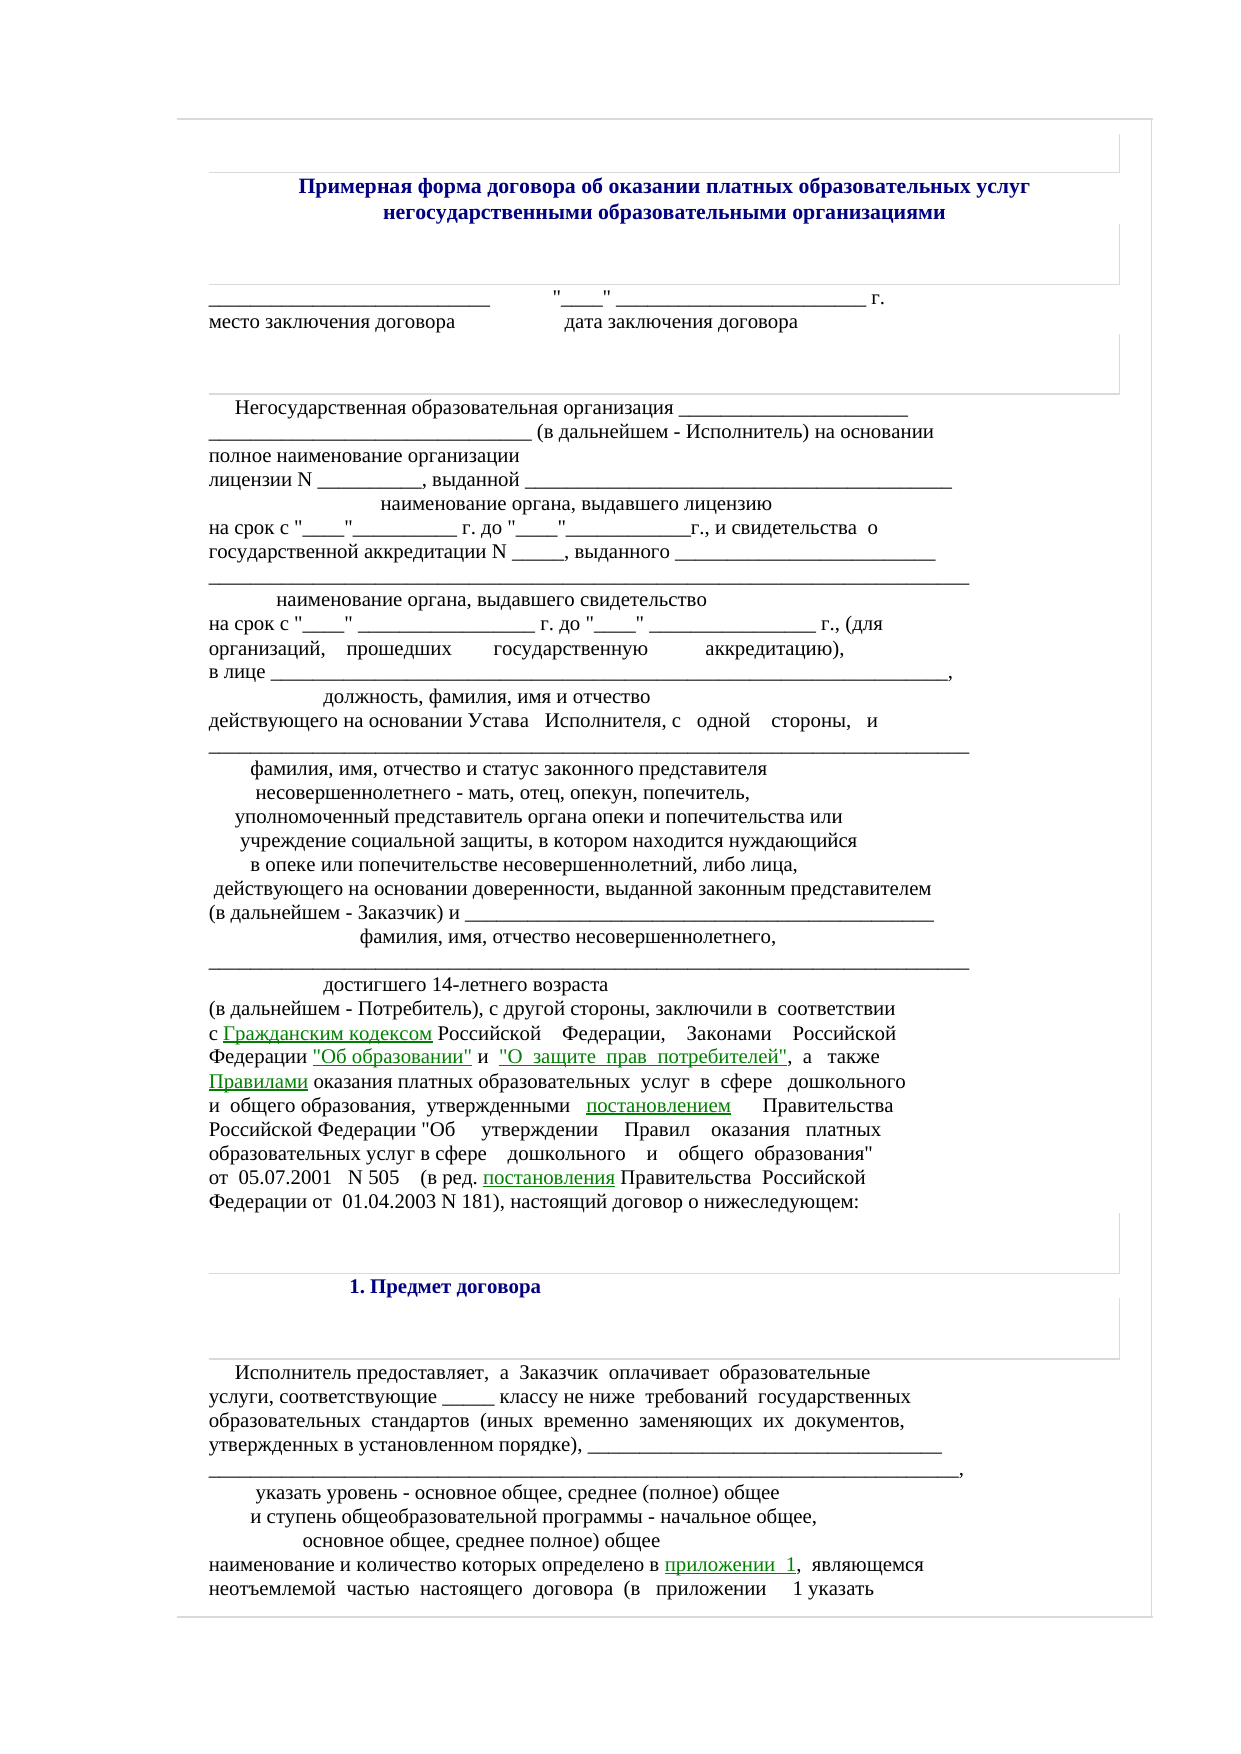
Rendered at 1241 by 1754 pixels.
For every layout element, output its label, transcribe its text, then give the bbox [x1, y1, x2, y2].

table_header Развернуть Приказ Минобразования РФ от 10 июля 2003 г. N 2994 "Об утверждении Примерной формы договора об оказании платных образовательных услуг в сфере общего образования" Приложение N 1. Примерная форма договора об оказании платных дополнительных образовательных услуг государственными и муниципальными общеобразовательными учреждениями Договор об оказании платных дополнительных образовательных услуг государственными и муниципальными общеобразовательными учреждениями (утв. приказом Минобразования РФ от 10 июля 2003 г. N 2994) Дополнительные образовательные услуги Приложение N 2. Примерная форма договора об оказании платных образовательных услуг негосударственными образовательными организациями Договор об оказании платных образовательных услуг негосударственными образовательными организациями Дополнительные образовательные услуги Приложение N 3. Примерная форма договора об оказании платных образовательных услуг индивидуальным предпринимателем Договор об оказании платных образовательных услуг индивидуальным предпринимателем Дополнительные образовательные услуги Приказ Минобразования РФ от 10 июля 2003 г. N 2994 "Об утверждении Примерной формы договора об оказании платных образовательных услуг в сфере общего образования" ГАРАНТ: Приказом Минобрнауки России от 9 декабря 2013 г. N 1315 (не вступил в силу) настоящий приказ признан утратившим силу Во исполнение пункта 16 Правил оказания платных образовательных услуг, утвержденных постановлением Правительства Российской Федерации от 05.07.2001 N 505 (в ред. постановления Правительства Российской Федерации от 01.04.2003 N 181), приказываю: 1. Утвердить Примерную форму договора об оказании платных образовательных услуг государственными и муниципальными общеобразовательными учреждениями (приложение N 1), негосударственными образовательными организациями (приложение N 2), индивидуальным предпринимателем (приложение 3). 2. Контроль за исполнением настоящего приказа возложить на первого заместителя Министра В.А.Болотова. Зарегистрировано в Минюсте РФ 13 августа 2003 г. Регистрационный N 4971 Приложение N 1 к приказу Минобразования РФ от 10 июля 2003 г. N 2994 Примерная форма договора об оказании платных дополнительных образовательных услуг государственными и муниципальными общеобразовательными учреждениями ___________________________ "____" ________________________ г. место заключения договора дата заключения договора Общеобразовательное учреждение __________________________________ (в полное наименование учреждения дальнейшем - Исполнитель) на основании лицензии N _____________________, выданной_________________________________________________________________ наименование органа, выдавшего лицензию на срок с "____"__________ г. до "____"____________г., и свидетельства о государственной аккредитации N _____, выданного _________________________ _________________________________________________________________________ наименование органа, выдавшего свидетельство на срок с "____" _________________ г. до "____" _________________ г. (для общеобразовательных учреждений, прошедших государственную аккредитацию), в лице _________________________________________________________________, должность, фамилия, имя и отчество действующего на основании Устава Исполнителя, с одной стороны, и _________________________________________________________________________ фамилия, имя, отчество и статус законного представителя несовершеннолетнего - мать, отец, опекун, попечитель, уполномоченный представитель органа опеки и попечительства или учреждение социальной защиты, в котором находится нуждающийся в опеке или попечительстве несовершеннолетний, либо лица, действующего на основании доверенности, выданной законным представителем (в дальнейшем - Заказчик) и _____________________________________________ фамилия, имя, отчество несовершеннолетнего, _________________________________________________________________________ достигшего 14-летнего возраста (в дальнейшем - Потребитель),с другой стороны, заключили в соответствии с Гражданским кодексом Российской Федерации, Законами Российской Федерации "Об образовании" и "О защите прав потребителей", а также Правилами оказания платных образовательных услуг в сфере дошкольного и общего образования, утвержденными постановлением Правительства Российской Федерации "Об утверждении Правил оказания платных образовательных услуг в сфере образования" от 05.07.2001 N 505 (в ред. постановления Правительства Российской Федерации от 01.04.2003 N 181), настоящий договор о нижеследующем: 1. Предмет договора Исполнитель предоставляет, а Заказчик оплачивает дополнительные образовательные услуги, наименование и количество которых определено в приложении 1, являющемся неотъемлемой частью настоящего договора (в приложении указать наименование учебных дисциплин, формы проведения занятий и количество учебных часов)*. Срок обучения в соответствии с рабочим учебным планом (индивидуально, в группе) составляет ___________. 2. Обязанности исполнителя Исполнитель обязан: 2.1. Организовать и обеспечить надлежащее исполнение услуг, предусмотренных разделом 1 настоящего договора. Дополнительные образовательные услуги оказываются в соответствии с учебным планом, годовым календарным учебным графиком и расписанием занятий, разрабатываемыми Исполнителем. 2.2. Обеспечить для проведения занятий помещения, соответствующие санитарным и гигиеническим требованиям, а также оснащение, соответствующее обязательным нормам и правилам, предъявляемым к образовательному процессу. 2.3. Во время оказания дополнительных образовательных услуг проявлять уважение к личности Потребителя, оберегать его от всех форм физического и психологического насилия, обеспечить условия укрепления нравственного, физического и психологического здоровья, эмоционального благополучия Потребителя с учетом его индивидуальных особенностей. 2.4. Сохранить место за Потребителем (в системе оказываемых общеобразовательным учреждением дополнительных образовательных услуг) в случае его болезни, лечения, карантина, отпуска родителей, каникул и в других случаях пропуска занятий по уважительным причинам. 2.5. Уведомить Заказчика о нецелесообразности оказания Потребителю образовательных услуг в объеме, предусмотренном разделом 1 настоящего договора, вследствие его индивидуальных особенностей, делающих невозможным или педагогически нецелесообразным оказание данных услуг. 3. Обязанности заказчика 3.1. Своевременно вносить плату за предоставленные услуги, указанные в разделе 1 настоящего договора. 3.2. При поступлении Потребителя в общеобразовательное учреждение и в процессе его обучения своевременно предоставлять все необходимые документы, предусмотренные уставом общеобразовательного учреждения. 3.3. Незамедлительно сообщать руководителю Исполнителя об изменении контактного телефона и места жительства. 3.4. Извещать руководителя Исполнителя об уважительных причинах отсутствия Потребителя на занятиях. 3.5. По просьбе Исполнителя приходить для беседы при наличии претензий Исполнителя к поведению Потребителя или его отношению к получению дополнительных образовательных услуг. 3.6. Проявлять уважение к педагогам, администрации и техническому персоналу Исполнителя. 3.7. Возмещать ущерб, причиненный Потребителем имуществу Исполнителя в соответствии с законодательством Российской Федерации. 3.8. Обеспечить Потребителя за свой счет предметами, необходимыми для надлежащего исполнения Исполнителем обязательств по оказанию дополнительных образовательных услуг, в количестве, соответствующем возрасту и потребностям Потребителя. 3.9. В случае выявления заболевания Потребителя (по заключению учреждений здравоохранения либо медицинского персонала Исполнителя) освободить Потребителя от занятий и принять меры по его выздоровлению. 3.10. Для договора с участием Потребителя, не достигшего 14-летнего возраста, обеспечить посещение Потребителем занятий согласно учебному расписанию. 4. Обязанности потребителя (для договора с Потребителем, достигшим 14-летнего возраста) Потребитель обязан: 4.1. Посещать занятия, указанные в учебном расписании. 4.2. Выполнять задания по подготовке к занятиям, даваемые педагогами общеобразовательного учреждения. 4.3. Соблюдать учебную дисциплину и общепринятые нормы поведения, в частности, проявлять уважение к педагогам, администрации и техническому персоналу Исполнителя и другим обучающимся, не посягать на их честь и достоинство. 4.4. Бережно относиться к имуществу Исполнителя. 5. Права Исполнителя, Заказчика, Потребителя 5.1. Исполнитель вправе отказать Заказчику и Потребителю в заключении договора на новый срок по истечении действия настоящего договора, если Заказчик, Потребитель в период его действия допускали нарушения, предусмотренные гражданским законодательством и настоящим договором и дающие Исполнителю право в одностороннем порядке отказаться от исполнения договора. 5.2. Заказчик вправе требовать от Исполнителя предоставления информации: по вопросам, касающимся организации и обеспечения надлежащего исполнения услуг, предусмотренных разделом 1 настоящего договора, образовательной деятельности Исполнителя и перспектив ее развития; об успеваемости, поведении, отношении Потребителя к учебе и его способностях в отношении обучения по отдельным предметам учебного плана. Заказчик и Потребитель, надлежащим образом исполнившие свои обязательства по настоящему договору, имеют преимущественное право на заключение договора на новый срок по истечении срока действия настоящего договора. 5.3. Потребитель вправе: обращаться к работникам Исполнителя по всем вопросам деятельности образовательного учреждения; получать полную и достоверную информацию об оценке своих знаний и критериях этой оценки; пользоваться имуществом Исполнителя, необходимым для обеспечения образовательного процесса, во время занятий, предусмотренных расписанием. 6. Оплата услуг 6.1. Заказчик ____________________________________________________ указать период оплаты - ежемесячно, ежеквартально, по четвертям, полугодиям или иной платежный период в рублях оплачивает услуги, указанные в разделе 1 настоящего договора, в сумме ___________________________________________________________________ указать денежную сумму в рублях либо эквивалентной определенной сумме в иностранной валюте по курсу Центробанка России на день платежа 6.2. Оплата производится __________________________________________ указать время оплаты, например, не позднее определенного числа периода, подлежащего оплате, или не позднее определенного числа периода, предшествующего (следующего) за периодом оплаты в безналичном порядке на счет Исполнителя в банке или казначействе. Оплата услуг удостоверяется Исполнителем ________________________________ ________________________________________________________________________, указать документ, подтверждающий оплату, выдаваемым Заказчику Исполнителем 6.3 На оказание образовательных услуг, предусмотренных настоящим договором, может быть составлена смета. Составление такой сметы по требованию Потребителя или Исполнителя обязательно. В этом случае смета становится частью договора. 7. Основания изменения и расторжения договора 7.1. Условия, на которых заключен настоящий договор, могут быть изменены либо по соглашению сторон, либо в соответствии с действующим законодательством Российской Федерации. 7.2. Потребитель, достигший 14-летнего возраста, вправе в любое время расторгнуть настоящий договор только с письменного согласия законных представителей при условии оплаты Исполнителю фактически понесенных расходов и услуг, оказанных до момента отказа. От имени Потребителя в возрасте от 6 до 14 лет договор в любое время может быть расторгнут Заказчиком при условии, указанном в абз. 1 настоящего пункта. 7.3. Настоящий договор может быть расторгнут по соглашению сторон. По инициативе одной из сторон договор может быть расторгнут по основаниям, предусмотренным действующим законодательством Российской Федерации. 7.4. Помимо этого, Исполнитель вправе отказаться от исполнения договора, если Заказчик нарушил сроки оплаты услуг по настоящему договору _________________________________________________________________________ указать срок или количество, или иные условия просрочки либо неоднократно нарушает иные обязательства, предусмотренные п. 3 настоящего договора, что явно затрудняет исполнение обязательств Исполнителем и нарушает права и законные интересы обучающихся и работников Исполнителя. 7.5. Если Потребитель своим поведением систематически нарушает права и законные интересы других обучающихся и работников Исполнителя, расписание занятий или препятствует нормальному осуществлению образовательного процесса, Исполнитель вправе отказаться от исполнения договора, когда после ___________________________________________________ указать количество предупреждений Потребитель не устранит указанные нарушения. Договор считается расторгнутым со дня письменного уведомления Исполнителем Заказчика (Потребителя) об отказе от исполнения договора. 8. Ответственность за неисполнение или ненадлежащее исполнение обязательств по настоящему договору 8.1. В случае неисполнения или ненадлежащего исполнения сторонами обязательств по настоящему договору они несут ответственность, предусмотренную гражданским законодательством и законодательством о защите прав потребителей, на условиях, установленных этим законодательством. 9. Срок действия договора и другие условия 9.1. Настоящий договор вступает в силу со дня его заключения сторонами и действует до "___"_______ г. 9.2. Договор составлен в двух экземплярах, имеющих равную юридическую силу. 10. Подписи сторон Исполнитель Заказчик Потребитель, достигший 14-летнего возраста ______________________ ___________________ ____________________ полное наименование Ф.И.О. Ф.И.О. общеобразовательного учреждения ______________________ ___________________ ____________________ юридический адрес паспортные данные паспортные данные ______________________ ___________________ ____________________ банковские реквизиты адрес места адрес места или счет в казначействе жительства, жительства контактный телефон ______________________ ___________________ ____________________ (подпись) (подпись) (подпись) М.П. ------------------------------ * На оказание услуг, связанных с обеспечением содержания обучающегося в образовательном учреждении во время оказания дополнительных образовательных услуг (по организации питания, медицинского обслуживания, охраны, доставки обучающегося в образовательное учреждение и домой транспортом Исполнителя и т. д.), составляется отдельный договор. Приложение 1 к Примерной форме договора об оказании платных образовательных услуг государственными и муниципальными образовательными учреждениями Дополнительные образовательные услуги Исполнитель Заказчик Потребитель, достигший 14-летнего возраста ______________________ ___________________ ____________________ полное наименование Ф.И.О. Ф.И.О. общеобразовательного учреждения ______________________ ___________________ ____________________ юридический адрес паспортные данные паспортные данные ______________________ ___________________ ____________________ банковские реквизиты адрес места адрес места жительства жительства ______________________ ___________________ ____________________ (подпись) (подпись) (подпись) М.П. Приложение N 2 к приказу Минобразования РФ от 10 июля 2003 г. N 2994 Примерная форма договора об оказании платных образовательных услуг негосударственными образовательными организациями ___________________________ "____" ________________________ г. место заключения договора дата заключения договора Негосударственная образовательная организация ______________________ _______________________________ (в дальнейшем - Исполнитель) на основании полное наименование организации лицензии N __________, выданной _________________________________________ наименование органа, выдавшего лицензию на срок с "____"__________ г. до "____"____________г., и свидетельства о государственной аккредитации N _____, выданного _________________________ _________________________________________________________________________ наименование органа, выдавшего свидетельство на срок с "____" _________________ г. до "____" ________________ г., (для организаций, прошедших государственную аккредитацию), в лице _________________________________________________________________, должность, фамилия, имя и отчество действующего на основании Устава Исполнителя, с одной стороны, и _________________________________________________________________________ фамилия, имя, отчество и статус законного представителя несовершеннолетнего - мать, отец, опекун, попечитель, уполномоченный представитель органа опеки и попечительства или учреждение социальной защиты, в котором находится нуждающийся в опеке или попечительстве несовершеннолетний, либо лица, действующего на основании доверенности, выданной законным представителем (в дальнейшем - Заказчик) и _____________________________________________ фамилия, имя, отчество несовершеннолетнего, _________________________________________________________________________ достигшего 14-летнего возраста (в дальнейшем - Потребитель), с другой стороны, заключили в соответствии с Гражданским кодексом Российской Федерации, Законами Российской Федерации "Об образовании" и "О защите прав потребителей", а также Правилами оказания платных образовательных услуг в сфере дошкольного и общего образования, утвержденными постановлением Правительства Российской Федерации "Об утверждении Правил оказания платных образовательных услуг в сфере дошкольного и общего образования" от 05.07.2001 N 505 (в ред. постановления Правительства Российской Федерации от 01.04.2003 N 181), настоящий договор о нижеследующем: 1. Предмет договора Исполнитель предоставляет, а Заказчик оплачивает образовательные услуги, соответствующие _____ классу не ниже требований государственных образовательных стандартов (иных временно заменяющих их документов, утвержденных в установленном порядке), __________________________________ ________________________________________________________________________, указать уровень - основное общее, среднее (полное) общее и ступень общеобразовательной программы - начальное общее, основное общее, среднее полное) общее наименование и количество которых определено в приложении 1, являющемся неотъемлемой частью настоящего договора (в приложении 1 указать наименование учебных дисциплин, форму проведения занятий и количество учебных часов)*. Срок обучения в соответствии с рабочим учебным планом (индивидуально, в группе) составляет ___________. 2. Обязанности исполнителя Исполнитель обязан: 2.1. Зачислить Потребителя ________________________________________, выполнившего установленные условия приема, в ___________________________. наименование Исполнителя 2.2. Организовать и обеспечить надлежащее исполнение услуг, предусмотренных в разделе 1 настоящего договора. Образовательные услуги оказываются в соответствии с учебным планом, годовым календарным учебным графиком и расписанием занятий, разрабатываемыми Исполнителем. 2.3. Обеспечить для проведения занятий помещения, соответствующие санитарным и гигиеническим требованиям, а также оснащение, соответствующее обязательным нормам и правилам, предъявляемым к образовательному процессу. 2.4. Проявлять уважение к личности Потребителя, оберегать его от всех форм физического и психологического насилия, обеспечить условия укрепления нравственного, физического и психологического здоровья, эмоционального благополучия Потребителя с учетом его индивидуальных особенностей. 2.5. Обеспечить выдачу _____________________________________________ указать документ - свидетельство, _________________________________________________________________________ аттестат государственного или иного образца Потребителю, прошедшему полный курс обучения и успешно прошедшему аттестацию по программе, соответствующей уровню _________________________ _________________________________________________________________________ указать уровень общего образования. 2.6. Выдать Потребителю соответствующий документ об освоении тех или иных компонентов программ общего образования (за класс, за освоенные учебные предметы) в случае ухода Потребителя из образовательной организации до завершения им обучения в полном объеме, предусмотренном настоящим договором. 2.7. Сохранить место за Потребителем в случае его болезни, лечения, карантина, отпуска родителей, каникул и в других случаях пропуска занятий по уважительным причинам (в случае оплаты услуг, предусмотренных разделом 1 настоящего договора). 2.8. Восполнить материал занятий, пройденный за время отсутствия Потребителя по уважительной причине, в пределах объема услуг, оказываемых в соответствии с разделом 1 настоящего договора. 2.9. Уведомить Заказчика о нецелесообразности оказания Потребителю образовательных услуг в объеме, предусмотренном п. 1.2 настоящего договора, вследствие его индивидуальных особенностей, делающих невозможным или педагогически нецелесообразным оказание данных услуг. (Пункт 2.9. относится к тем негосударственным образовательным организациям, которые оказывают, помимо образовательных услуг по основным общеобразовательным программам, также дополнительные образовательные услуги.) 3. Обязанности заказчика 3.1. Своевременно вносить плату за предоставленные услуги, указанные в разделе 1 настоящего договора. 3.2. При поступлении Потребителя в образовательное учреждение и в процессе его обучения своевременно предоставлять все необходимые документы, предусмотренные уставом негосударственной образовательной организации. 3.3. Незамедлительно сообщать руководителю Исполнителя об изменении контактного телефона и места жительства. 3.4. Извещать руководителя Исполнителя об уважительных причинах отсутствия Потребителя на занятиях. 3.5. По просьбе Исполнителя приходить для беседы при наличии претензий Исполнителя к поведению Потребителя или его отношению к получению образовательных услуг. 3.6. Проявлять уважение к педагогам, администрации и техническому персоналу Исполнителя. 3.7. Возмещать ущерб, причиненный Потребителем имуществу Исполнителя, в соответствии с законодательством Российской Федерации. 3.8. Обеспечить Потребителя за свой счет предметами, необходимыми для надлежащего осуществления Исполнителем образовательного процесса, в количестве, соответствующем возрасту и потребностям Потребителя. 3.9. В случае выявления заболевания Потребителя (по заключению учреждений здравоохранения либо медицинского персонала Исполнителя) освободить Потребителя от занятий и принять меры по его выздоровлению. 3.10. Для договора с участием Потребителя, не достигшего 14-летнего возраста, обеспечить посещение Потребителем занятий согласно учебному расписанию. 4. Обязанности Потребителя (для договора с Потребителем, достигшим 14-летнего возраста) Потребитель обязан: 4.1. Посещать занятия, указанные в учебном расписании. 4.2. Выполнять задания по подготовке к занятиям, даваемые педагогами образовательной организации. 4.3. Соблюдать учебную дисциплину и общепринятые нормы поведения, в частности, проявлять уважение к педагогам, администрации и техническому персоналу Исполнителя и другим обучающимся, не посягать на их честь и достоинство. 4.4. Бережно относиться к имуществу Исполнителя. 5. Права Исполнителя, Заказчика, Потребителя 5.1. Исполнитель вправе отказать Заказчику и Потребителю в заключении договора на новый срок по истечении действия настоящего договора, если Заказчик, Потребитель в период его действия допускали нарушения, предусмотренные гражданским законодательством и настоящим договором и дающие Исполнителю право в одностороннем порядке отказаться от исполнения договора. 5.2. Заказчик вправе требовать от Исполнителя предоставления информации: по вопросам, касающимся организации и обеспечения надлежащего исполнения услуг, предусмотренных разделом 1 настоящего договора, образовательной деятельности Исполнителя и перспектив ее развития; об успеваемости, поведении, отношении Потребителя к учебе в целом и по отдельным предметам учебного плана. Заказчик и Потребитель, надлежащим образом исполнившие свои обязательства по настоящему договору, имеют преимущественное право на заключение договора на новый срок по истечении срока действия настоящего договора, а в случае нарушения этого права Исполнителем - на возмещение причиненных в связи с этим убытков. 5.3. Потребитель вправе: обращаться к работникам Исполнителя по всем вопросам деятельности образовательного учреждения; получать полную и достоверную информацию об оценке своих знаний, умений, иных образовательных достижениях, а также о критериях этой оценки; пользоваться имуществом Исполнителя, необходимым для осуществления образовательного процесса, во время занятий, предусмотренных расписанием; пользоваться дополнительными образовательными услугами, не входящими в учебную программу, за отдельную плату; принимать участие в социально-культурных, оздоровительных и т.п. мероприятиях, организованных Исполнителем. 6. Оплата услуг 6.1. Заказчик _____________________________________________________ указать период оплаты - ежемесячно, ежеквартально, по четвертям, полугодиям или иной платежный период в рублях оплачивает услуги, указанные в разделе 1 настоящего договора, в сумме __________________________________________________________________. указать денежную сумму в рублях либо эквивалентной определенной сумме в иностранной валюте по курсу Центробанка России на день платежа 6.2. Оплата производится ___________________________________________ указать время оплаты, например, не позднее определенного числа периода, подлежащего оплате, или не позднее определенного числа периода, предшествующего (следующего) за периодом оплаты в безналичном порядке на счет Исполнителя в банке. Оплата услуг удостоверяется Исполнителем ________________________________ ________________________________________________________________________, указать документ, подтверждающий оплату выдаваемым Заказчику Исполнителем. 6.3. На оказание образовательных услуг, предусмотренных настоящим договором, может быть составлена смета. Составление такой сметы по требованию Потребителя или Исполнителя обязательно. В этом случае смета становится частью договора. 7. Основания изменения и расторжения договора 7.1. Условия, на которых заключен настоящий договор, могут быть изменены либо по соглашению сторон, либо в соответствии с действующим законодательством Российской Федерации. 7.2. Потребитель, достигший 14-летнего возраста, вправе в любое время расторгнуть настоящий договор только с письменного согласия законных представителей при условии оплаты Исполнителю фактически понесенных расходов и услуг, оказанных до момента отказа. От имени Потребителя в возрасте от 6 до 14 лет договор в любое время может быть расторгнут Заказчиком при условии, указанном в абз. 1 настоящего пункта. 7.3. Настоящий договор может быть расторгнут по соглашению сторон. По инициативе одной из сторон договор может быть расторгнут по основаниям, предусмотренным действующим законодательством Российской Федерации. Помимо этого, Исполнитель вправе отказаться от исполнения договора, если Заказчик нарушил сроки оплаты услуг по настоящему договору ________________________________________________________________________, указать срок или количество просрочек, или иных условий просрочки либо неоднократных иных нарушений обязательств предусмотренные п. 3 настоящего договора, что явно затрудняет исполнение обязательств Исполнителем и нарушает права и законные интересы обучающихся и работников Исполнителя. 7.4. Если Потребитель своим поведением систематически нарушает права и законные интересы других обучающихся и работников Исполнителя, расписание занятий или препятствует нормальному осуществлению образовательного процесса, Исполнитель вправе отказаться от исполнения договора, когда после предупреждений_____________________ Потребитель не указать количество устранит указанные нарушения. 7.5. Договор считается расторгнутым со дня письменного уведомления Исполнителем Заказчика (Потребителя) об отказе от исполнения договора. 8. Ответственность за неисполнение или ненадлежащее исполнение обязательств по настоящему договору 8.1. В случае неисполнения или ненадлежащего исполнения сторонами обязательств по настоящему договору они несут ответственность, предусмотренную гражданским законодательством и законодательством о защите прав потребителей, на условиях, установленных этим законодательством. 9. Срок действия договора и другие условия 9.1. Настоящий договор вступает в силу со дня его заключения сторонами и действует до "__"___________ г. 9.2. Договор составлен в двух экземплярах, имеющих равную юридическую силу. Исполнитель Заказчик Потребитель, достигший 14-летнего возраста ______________________ ___________________ ____________________ полное наименование Ф.И.О. Ф.И.О. общеобразовательной организации ______________________ ___________________ ____________________ юридический адрес паспортные данные паспортные данные ______________________ ___________________ ____________________ банковские реквизиты адрес места адрес места жительства, жительства контактный телефон ______________________ ___________________ ____________________ (подпись) (подпись) (подпись) М.П. ------------------------------ * 1. На оказание негосударственной образовательной организацией дополнительных образовательных услуг производятся соответствующие изменения в предмете договора и составляется соответствующее приложение, являющееся неотъемлемой частью настоящего договора. В приложении указываются наименование и количество дополнительных образовательных услуг, наименования учебных дисциплин, формы проведения занятий и количество учебных часов. 2. На оказание негосударственной образовательной организацией (помимо образовательных услуг) платных социальных услуг, связанных с обеспечением условий образовательного процесса (по организации питания, медицинскому обслуживанию, охраны, доставки обучающихся в образовательную организацию и домой транспортом и т.д.), заключается отдельный договор. Приложение 1 к Примерной форме договора об оказании платных образовательных услуг в сфере общего образования для негосударственных образовательных организаций Исполнитель Заказчик Потребитель, достигший 14-летнего возраста ______________________ ___________________ ____________________ полное наименование Ф.И.О. Ф.И.О. общеобразовательной организации ______________________ ___________________ ____________________ юридический адрес паспортные данные паспортные данные ______________________ ___________________ ____________________ банковские реквизиты адрес места адрес места жительства жительства ______________________ ___________________ ____________________ (подпись) (подпись) (подпись) М.П. Приложение N 3 к приказу Минобразования РФ от 10 июля 2003 г. N 2994 Примерная форма договора об оказании платных образовательных услуг индивидуальным предпринимателем ___________________________ "____" ________________________ г. место заключения договора дата заключения договора Гражданин ____________________________ (в дальнейшем - Исполнитель), фамилия, имя, отчество занимающийся индивидуальной трудовой педагогической деятельностью без образования юридического лица, на основании свидетельства о государственной регистрации в качестве индивидуального предпринимателя серия _____ N __________, выданного _____________________________________ ________________________________________________________________________, кем и когда с одной стороны, ________________________________________________________ фамилия, имя, отчество _________________________________________________________________________ и статус законного представителя несовершеннолетнего - мать, отец, опекун, попечитель, уполномоченный представитель органа опеки и попечительства или учреждение социальной защиты, в котором находится нуждающийся в опеке или попечительстве несовершеннолетний, либо лица, действующего на основании доверенности, выданной законным представителем (в Дальнейшем - Заказчик) и _____________________________________________ фамилия, имя, отчество несовершеннолетнего, _________________________________________________________________________ достигшего 14-летнего возраста (в дальнейшем - Потребитель), с другой стороны, заключили в соответствии с Гражданским кодексом Российской Федерации, Законами Российской Федерации "Об образовании" и "О защите прав потребителей", а также Правилами оказания платных образовательных услуг в сфере дошкольного и общего образования, утвержденными постановлением Правительства Российской Федерации "Об утверждении Правил оказания платных образовательных услуг в сфере дошкольного и общего образования" от 05.07.2001 N 505 (в ред. постановления Правительства Российской Федерации от 01.04.2003 N 181), настоящий договор о нижеследующем: 1. Предмет договора Исполнитель предоставляет, а Заказчик оплачивает образовательные услуги, наименование и количество которых определено в приложении, являющемся неотъемлемой частью настоящего договора (в приложении указать наименование учебных дисциплин, формы проведения занятий и количество учебных часов). Срок обучения в соответствии с рабочим учебным планом (индивидуально, в группе) составляет ___________. 2. Обязанности Исполнителя Исполнитель обязан: 2.1. Организовать и обеспечить надлежащее исполнение услуг, предусмотренных в разделе 1 настоящего договора в соответствии с учебным планом и расписанием занятий, являющихся неотъемлемой частью настоящего договора. 2.2. Обеспечить для проведения занятий помещения, соответствующие санитарным и гигиеническим требованиям. 2.3. Во время оказания образовательных услуг проявлять уважение к личности Потребителя, оберегать его от всех форм физического и психологического насилия, обеспечить условия укрепления нравственного, физического и психологического здоровья, эмоционального благополучия Потребителя с учетом его индивидуальных особенностей. 2.4. Уведомить Заказчика о нецелесообразности оказания Потребителю образовательных услуг в объеме, предусмотренном разделом 1 настоящего договора, вследствие его индивидуальных особенностей, делающих невозможным или педагогически нецелесообразным оказание данных услуг. 3. Обязанности Заказчика 3.1. Своевременно вносить плату за предоставленные услуги, указанные в разделе 1 настоящего договора. 3.2. Незамедлительно сообщать Исполнителю об изменении контактного телефона и места жительства. 3.3. Извещать Исполнителя об уважительных причинах отсутствия Потребителя на занятиях. 3.4. По просьбе Исполнителя приходить для бесед при наличии претензий Исполнителя к поведению Потребителя или его отношению к получению образовательных услуг. 3.5. Возмещать ущерб, причиненный Потребителем имуществу Исполнителя, в соответствии с законодательством Российской Федерации. 3.6. В случае заболевания, внезапно возникшего у Потребителя во время занятий, обеспечить его эвакуацию с места проведения занятий и принять меры к его выздоровлению. 3.7. Для договора с участием Потребителя, не достигшего 14-летнего возраста, обеспечить посещение Потребителем занятий согласно учебному расписанию. 4. Обязанности Потребителя (для договора с Потребителем, достигшим 14-летнего возраста) Потребитель обязан: 4.1. Посещать занятия, указанные в учебном расписании. 4.2. Надлежащим образом исполнять задания по подготовке к занятиям. 4.3. Соблюдать учебную дисциплину и общепринятые нормы поведения, в частности, проявлять уважение к Исполнителю и другим обучающимся, не посягать на их честь и достоинство. 4.4. Бережно относиться к имуществу Исполнителя. 5. Права Исполнителя, Заказчика, Потребителя 5.1. Исполнитель вправе: отказать Заказчику и Потребителю в заключении договора на новый срок по истечении действия настоящего договора, если Заказчик, Потребитель в период его действия допускали нарушения, предусмотренные гражданским законодательством и настоящим договором и дающие Исполнителю право в одностороннем порядке отказаться от исполнения договора; по своему выбору либо восполнить пробелы в знаниях обучающегося, образовавшиеся в связи с пропуском занятий по уважительной причине, путем дополнительных занятий в пределах объема услуг, оказываемых в соответствии с разделом 1 настоящего договора, либо зачесть стоимость не- оказанных образовательных услуг в счет платежа за следующий период. 5.2. Заказчик вправе требовать от Исполнителя предоставления информации: по вопросам, касающимся организации и обеспечения надлежащего исполнения услуг, предусмотренных разделом 1 настоящего договора; об успеваемости, поведении, отношении Потребителя к учебе и его способностях в отношении обучения по отдельным предметам учебного плана. Заказчик и Потребитель, надлежащим образом исполнившие свои обязательства по настоящему договору, имеют преимущественное право на заключение договора на новый срок по истечении срока действия настоящего договора, а в случае нарушения этого права Исполнителем - на возмещение причиненных в связи с этим убытков. 5.3. Потребитель вправе: обращаться к Исполнителю по всем вопросам, связанным с оказанием образовательных услуг по настоящему договору; получать полную и достоверную информацию об оценке своих знаний и критериях этой оценки. 6. Оплата услуг 6.1. Заказчик оплачивает __________________________________________ указать период оплаты - ежемесячно, ежеквартально, по четвертям, полугодиям или иной платежный период в рублях услуги, указанные в разделе 1 настоящего договора, в сумме ___________________________________________________________________ указать денежную сумму в рублях либо эквивалентной определенной сумме в иностранной валюте по курсу Центробанка России на день платежа или иной день 6.2. Оплата производится ___________________________________________ указать время оплаты, например, не позднее определенного числа, периода, подлежащего оплате, или не позднее определенного числа периода, предшествующего (следующего) за периодом оплаты в безналичном порядке на счет Исполнителя в банке. На оказание образовательных услуг, предусмотренных настоящим договором, может быть составлена смета. Составление такой сметы по требованию Потребителя или Исполнителя обязательно.В этом случае смета становится частью договора. 7. Основания изменения и расторжения договора 7.1. Условия, на которых заключен настоящий договор, могут быть изменены либо по соглашению сторон, либо в соответствии с действующим законодательством Российской Федерации. 7.2. Потребитель, достигший 14-летнего возраста, вправе в любое время расторгнуть настоящий договор только с письменного согласия законных представителей при условии оплаты Исполнителю фактически понесенных расходов и услуг, оказанных до момента отказа. От имени Потребителя в возрасте от 6 до 14 лет договор в любое время может быть расторгнут Заказчиком при условии, указанном в абз. 1 настоящего пункта. 7.3. Настоящий договор может быть расторгнут по соглашению сторон. Но инициативе одной из сторон договор может быть расторгнут по основаниям, предусмотренным действующим законодательством Российской Федерации. Помимо этого, Исполнитель вправе отказаться от исполнения договора, если Заказчик нарушил сроки оплаты услуг по настоящему договору _________ ________________________________________________________________________, указать срок или количество, или иные условия просрочки либо неоднократное нарушение иных обязательств предусмотренных п. 3 настоящего договора, что явно затрудняет исполнение обязательств Исполнителем и нарушает права и законные интересы обучающихся и работников Исполнителя 7.4. Если Потребитель своим поведением систематически нарушает права и законные интересы других обучающихся и работников Исполнителя, расписание занятий или препятствует нормальному осуществлению учебного процесса, Исполнитель вправе отказаться от исполнения договора, когда после ____________________ предупреждений Потребитель не устранит указать количество указанные нарушения. 7.5. Договор считается расторгнутым со дня письменного уведомления Исполнителем Заказчика (Потребителя) об отказе от исполнения договора. 8. Ответственность за неисполнение или ненадлежащее исполнение обязательств по настоящему договору 8.1. В случае неисполнения или ненадлежащего исполнения сторонами обязательств по настоящему договору они несут ответственность, предусмотренную гражданским законодательством и законодательством о защите прав потребителей, на условиях, установленных этим законодательством. 9. Срок действия договора и другие условия 9. 1. Настоящий договор вступает в силу со дня его заключения сторонами и действует до "__" ________ г. 9.2. Договор составлен в двух экземплярах, имеющих равную юридическую силу. Исполнитель Заказчик Потребитель, достигший 14-летнего возраста ______________________ ___________________ ____________________ Ф.И.О Ф.И.О. Ф.И.О. ______________________ ___________________ ____________________ паспортные данные паспортные данные паспортные данные ______________________ ___________________ ____________________ адрес места адрес места жительства, жительства контактный телефон ______________________ ___________________ ____________________ (подпись) (подпись) (подпись) М.П. Приложение к Примерной форме договора об оказании платных образовательных услуг индивидуальным предпринимателем Исполнитель Заказчик Потребитель, достигший 14-летнего возраста ______________________ ___________________ ____________________ Ф.И.О Ф.И.О. Ф.И.О. ______________________ ___________________ ____________________ паспортные данные паспортные данные паспортные данные ______________________ ___________________ ____________________ адрес места адрес места адрес места жительства жительства жительства ______________________ ___________________ ____________________ (подпись) (подпись) (подпись) [177, 120, 1151, 1616]
